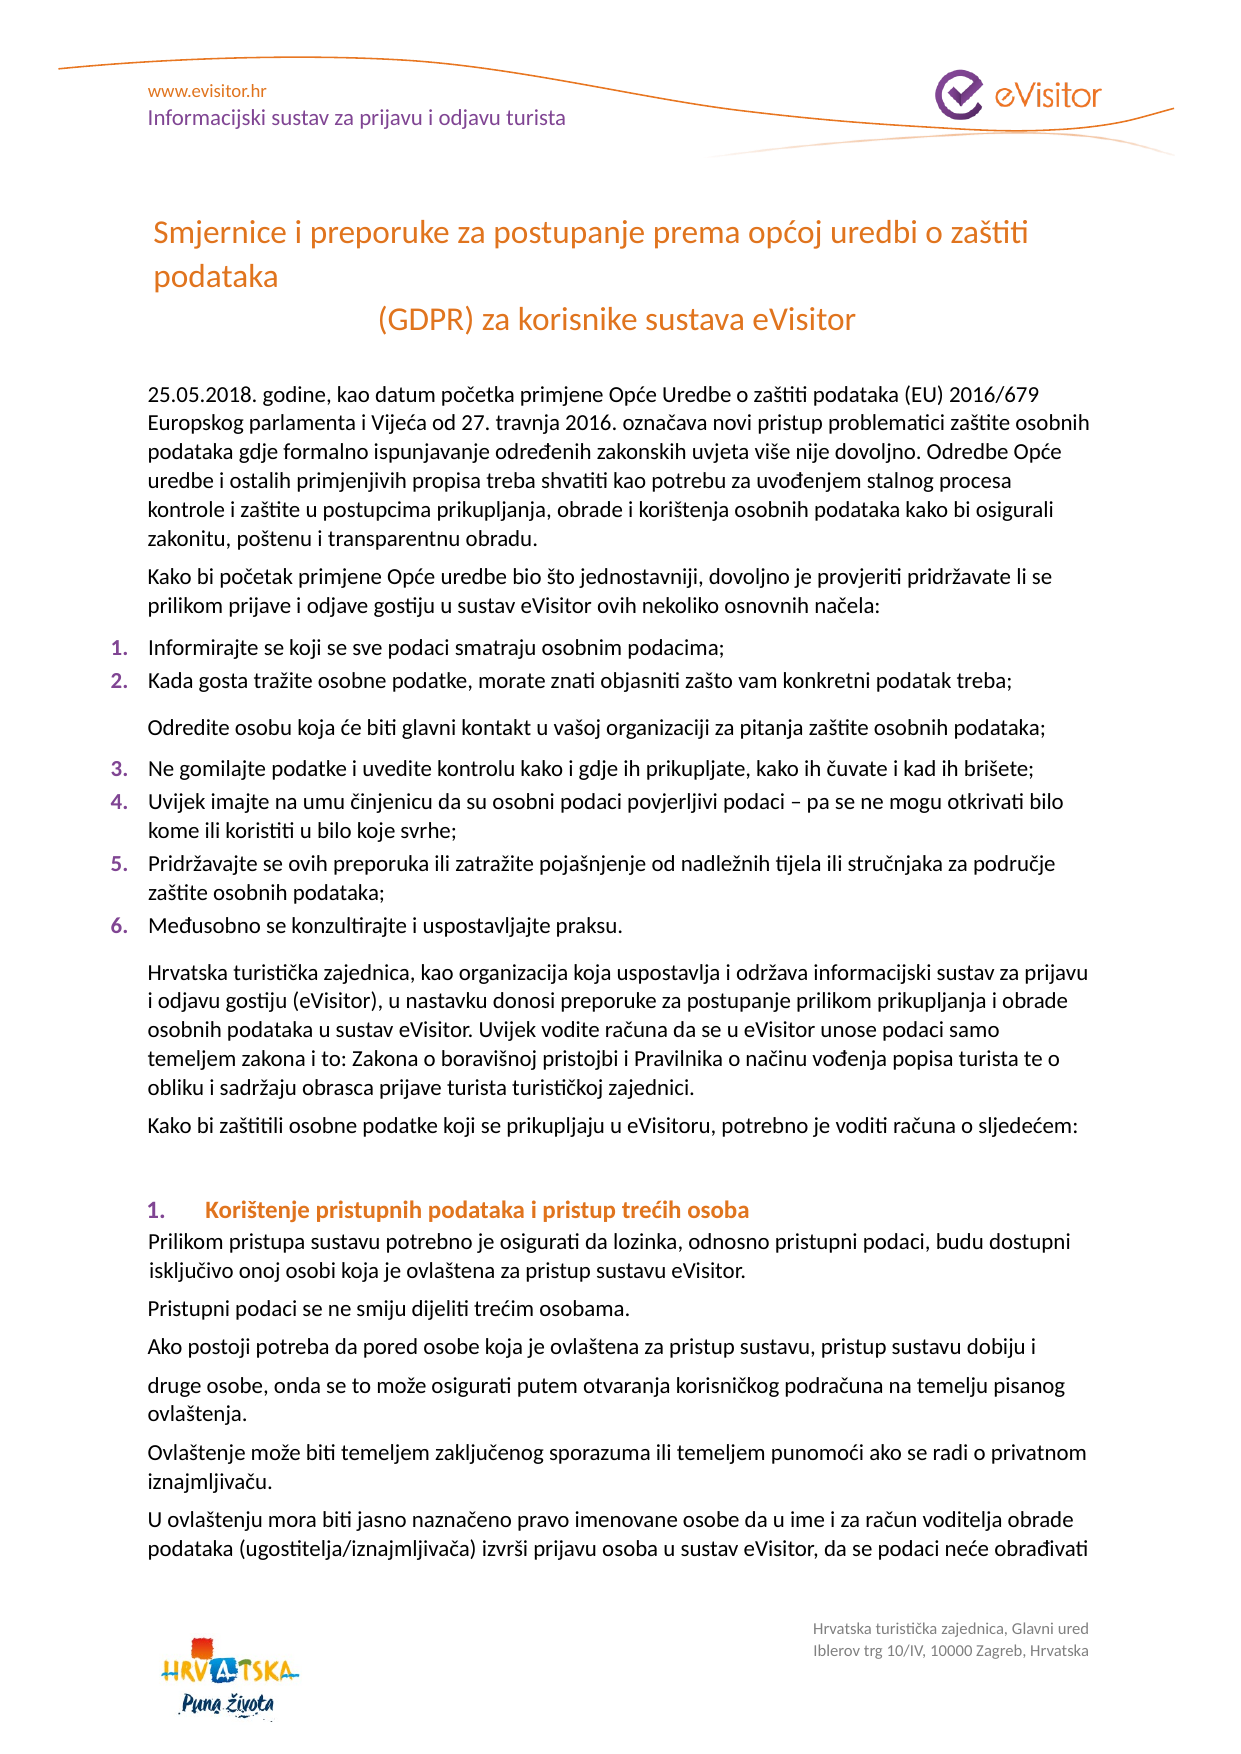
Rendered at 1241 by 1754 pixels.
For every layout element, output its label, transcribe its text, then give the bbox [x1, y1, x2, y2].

text Kako bi zaštitili osobne podatke koji se prikupljaju u eVisitoru, potrebno je voditi računa o sljedećem: [147, 1111, 1093, 1139]
list Uvijek imajte na umu činjenicu da su osobni podaci povjerljivi podaci – pa se ne mogu otkrivati bilo kome ili koristiti u bilo koje svrhe; [110, 787, 1093, 844]
text Ovlaštenje može biti temeljem zaključenog sporazuma ili temeljem punomoći ako se radi o privatnom iznajmljivaču. [147, 1438, 1093, 1495]
text Ako postoji potreba da pored osobe koja je ovlaštena za pristup sustavu, pristup sustavu dobiju i [147, 1332, 1093, 1360]
list Ne gomilajte podatke i uvedite kontrolu kako i gdje ih prikupljate, kako ih čuvate i kad ih brišete; [110, 754, 1093, 782]
list Pridržavajte se ovih preporuka ili zatražite pojašnjenje od nadležnih tijela ili stručnjaka za područje zaštite osobnih podataka; [110, 849, 1093, 906]
list Kada gosta tražite osobne podatke, morate znati objasniti zašto vam konkretni podatak treba; [110, 666, 1093, 694]
text Prilikom pristupa sustavu potrebno je osigurati da lozinka, odnosno pristupni podaci, budu dostupni isključivo onoj osobi koja je ovlaštena za pristup sustavu eVisitor. [148, 1227, 1093, 1284]
text U ovlaštenju mora biti jasno naznačeno pravo imenovane osobe da u ime i za račun voditelja obrade podataka (ugostitelja/iznajmljivača) izvrši prijavu osoba u sustav eVisitor, da se podaci neće obrađivati [147, 1505, 1093, 1562]
text Hrvatska turistička zajednica, kao organizacija koja uspostavlja i održava informacijski sustav za prijavu i odjavu gostiju (eVisitor), u nastavku donosi preporuke za postupanje prilikom prikupljanja i obrade osobnih podataka u sustav eVisitor. Uvijek vodite računa da se u eVisitor unose podaci samo temeljem zakona i to: Zakona o boravišnoj pristojbi i Pravilnika o načinu vođenja popisa turista te o obliku i sadržaju obrasca prijave turista turističkoj zajednici. [147, 958, 1093, 1101]
list Informirajte se koji se sve podaci smatraju osobnim podacima; [110, 633, 1093, 661]
text 25.05.2018. godine, kao datum početka primjene Opće Uredbe o zaštiti podataka (EU) 2016/679 Europskog parlamenta i Vijeća od 27. travnja 2016. označava novi pristup problematici zaštite osobnih podataka gdje formalno ispunjavanje određenih zakonskih uvjeta više nije dovoljno. Odredbe Opće uredbe i ostalih primjenjivih propisa treba shvatiti kao potrebu za uvođenjem stalnog procesa kontrole i zaštite u postupcima prikupljanja, obrade i korištenja osobnih podataka kako bi osigurali zakonitu, poštenu i transparentnu obradu. [147, 380, 1093, 552]
subtitle Korištenje pristupnih podataka i pristup trećih osoba [146, 1194, 1093, 1225]
text Smjernice i preporuke za postupanje prema općoj uredbi o zaštiti podataka [153, 211, 1093, 296]
list Međusobno se konzultirajte i uspostavljajte praksu. [110, 911, 1093, 939]
text Kako bi početak primjene Opće uredbe bio što jednostavniji, dovoljno je provjeriti pridržavate li se prilikom prijave i odjave gostiju u sustav eVisitor ovih nekoliko osnovnih načela: [147, 562, 1093, 619]
text Pristupni podaci se ne smiju dijeliti trećim osobama. [147, 1294, 1093, 1322]
text druge osobe, onda se to može osigurati putem otvaranja korisničkog podračuna na temelju pisanog ovlaštenja. [147, 1371, 1093, 1428]
text (GDPR) za korisnike sustava eVisitor [148, 298, 1093, 339]
text Odredite osobu koja će biti glavni kontakt u vašoj organizaciji za pitanja zaštite osobnih podataka; [147, 713, 1093, 741]
